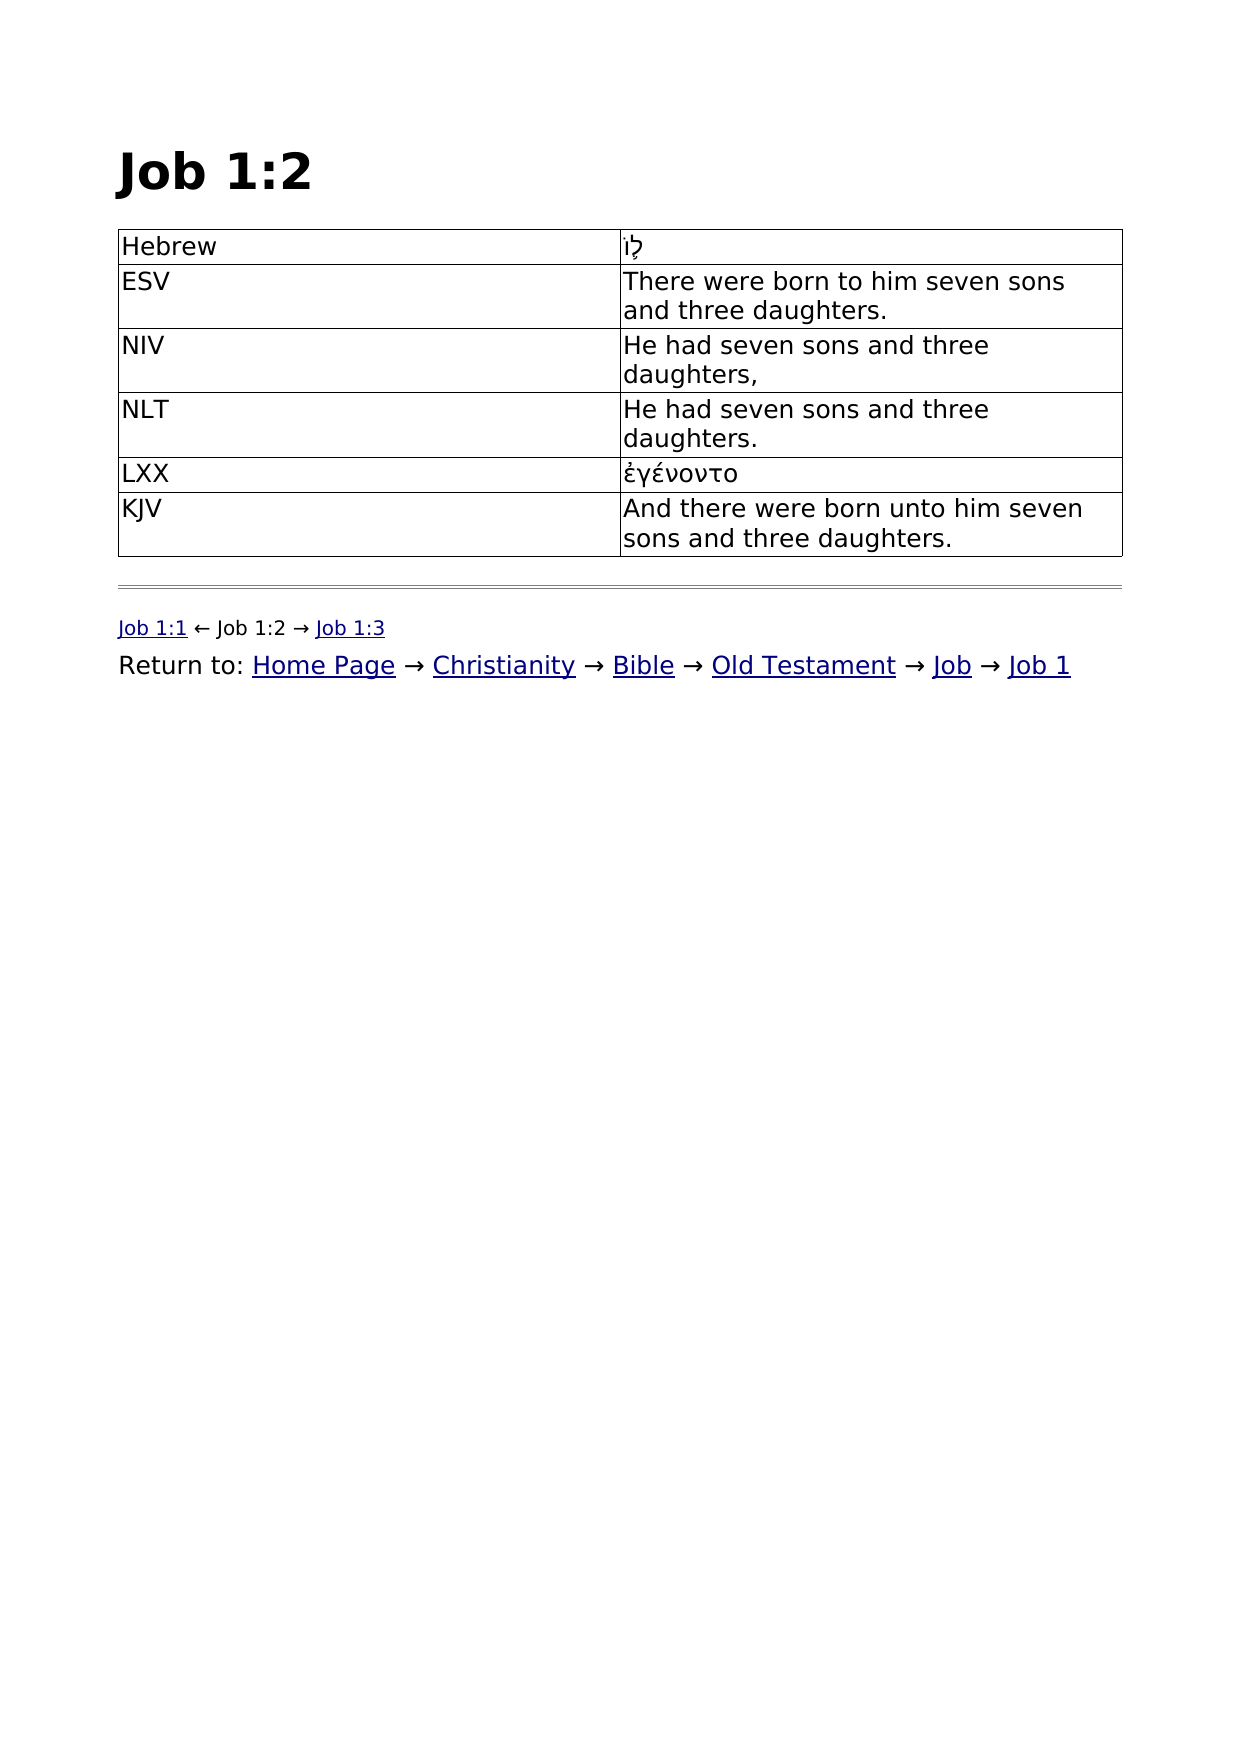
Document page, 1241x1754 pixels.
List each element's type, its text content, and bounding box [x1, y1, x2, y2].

table_cell ESV [119, 265, 620, 328]
table_cell And there were born unto him seven sons and three daughters. [621, 493, 1122, 556]
subtitle Job 1:2 [118, 143, 1122, 201]
table_header Hebrew [119, 230, 620, 264]
table_cell NIV [119, 329, 620, 392]
table_cell He had seven sons and three daughters, [621, 329, 1122, 392]
table_cell ἐγένοντο [621, 458, 1122, 492]
table_cell There were born to him seven sons and three daughters. [621, 265, 1122, 328]
table_cell He had seven sons and three daughters. [621, 393, 1122, 457]
text Return to: Home Page → Christianity → Bible → Old Testament → Job → Job 1 [118, 651, 1122, 680]
table_header ל֛וֹ [621, 230, 1122, 264]
table_cell NLT [119, 393, 620, 457]
text Job 1:1 ← Job 1:2 → Job 1:3 [118, 617, 1122, 651]
table_cell LXX [119, 458, 620, 492]
table_cell KJV [119, 493, 620, 556]
